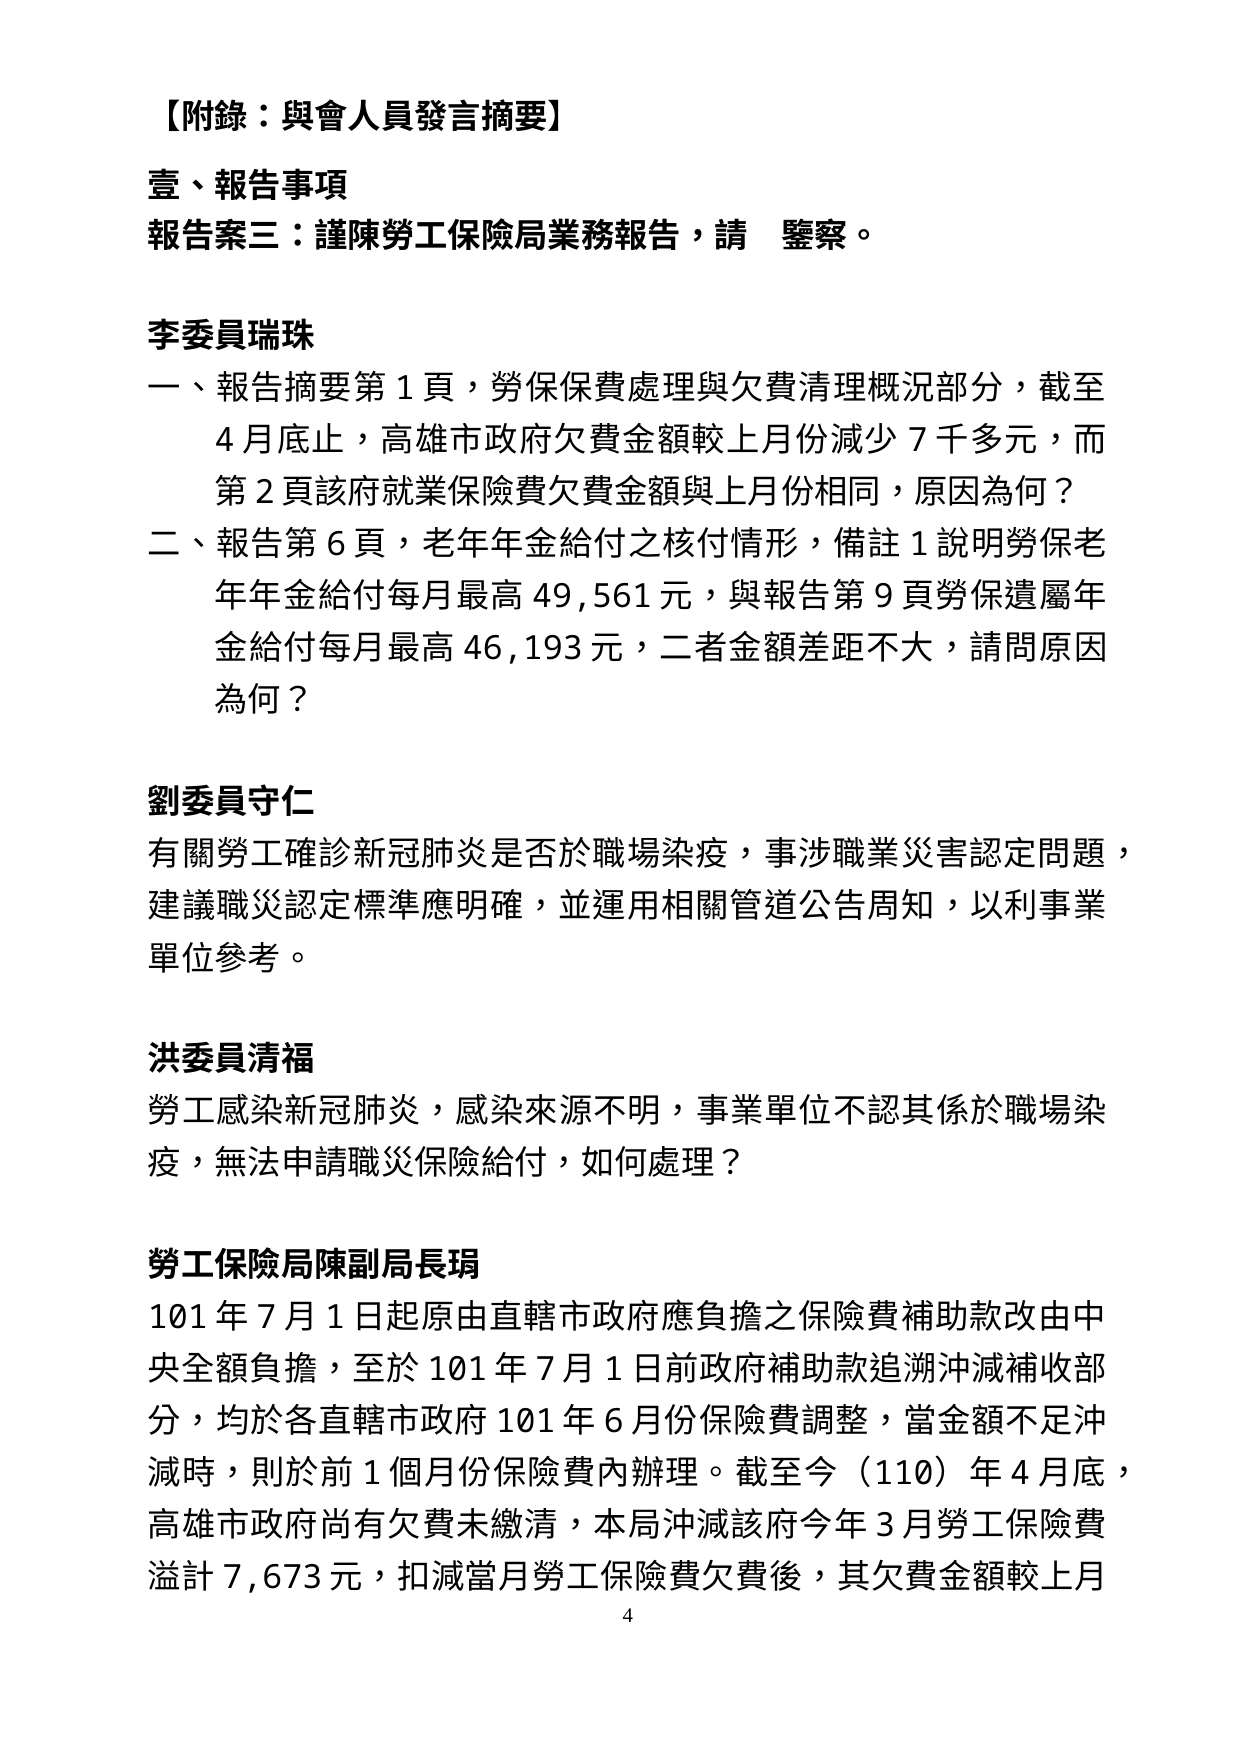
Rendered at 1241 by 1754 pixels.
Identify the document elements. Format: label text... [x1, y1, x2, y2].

text 報告案三：謹陳勞工保險局業務報告，請 鑒察。 [148, 207, 1107, 257]
text 壹、報告事項 [148, 157, 1107, 207]
text 一、報告摘要第1頁，勞保保費處理與欠費清理概況部分，截至4月底止，高雄市政府欠費金額較上月份減少7千多元，而第2頁該府就業保險費欠費金額與上月份相同，原因為何？ [148, 357, 1107, 514]
text 101年7月1日起原由直轄市政府應負擔之保險費補助款改由中央全額負擔，至於101年7月1日前政府補助款追溯沖減補收部分，均於各直轄市政府101年6月份保險費調整，當金額不足沖減時，則於前1個月份保險費內辦理。截至今（110）年4月底，高雄市政府尚有欠費未繳清，本局沖減該府今年3月勞工保險費溢計7,673元，扣減當月勞工保險費欠費後，其欠費金額較上月減少；就業保險費沖減補收為0元，故就業保險費欠費金額維持不變（請參閱報告第11頁至第12頁及第18頁）。又有關高雄市政府欠費於今年5月18日償還21億6,339萬餘元，已全數清償完畢。 [148, 1287, 1107, 1599]
text 【附錄：與會人員發言摘要】 [148, 89, 1107, 139]
text 二、報告第6頁，老年年金給付之核付情形，備註1說明勞保老年年金給付每月最高49,561元，與報告第9頁勞保遺屬年金給付每月最高46,193元，二者金額差距不大，請問原因為何？ [148, 514, 1107, 722]
text 李委員瑞珠 [148, 307, 1107, 357]
text 洪委員清福 [148, 1030, 1107, 1080]
text 劉委員守仁 [148, 772, 1107, 824]
text 勞工感染新冠肺炎，感染來源不明，事業單位不認其係於職場染疫，無法申請職災保險給付，如何處理？ [148, 1080, 1107, 1184]
text 勞工保險局陳副局長琄 [148, 1234, 1107, 1287]
text 有關勞工確診新冠肺炎是否於職場染疫，事涉職業災害認定問題，建議職災認定標準應明確，並運用相關管道公告周知，以利事業單位參考。 [148, 824, 1107, 980]
